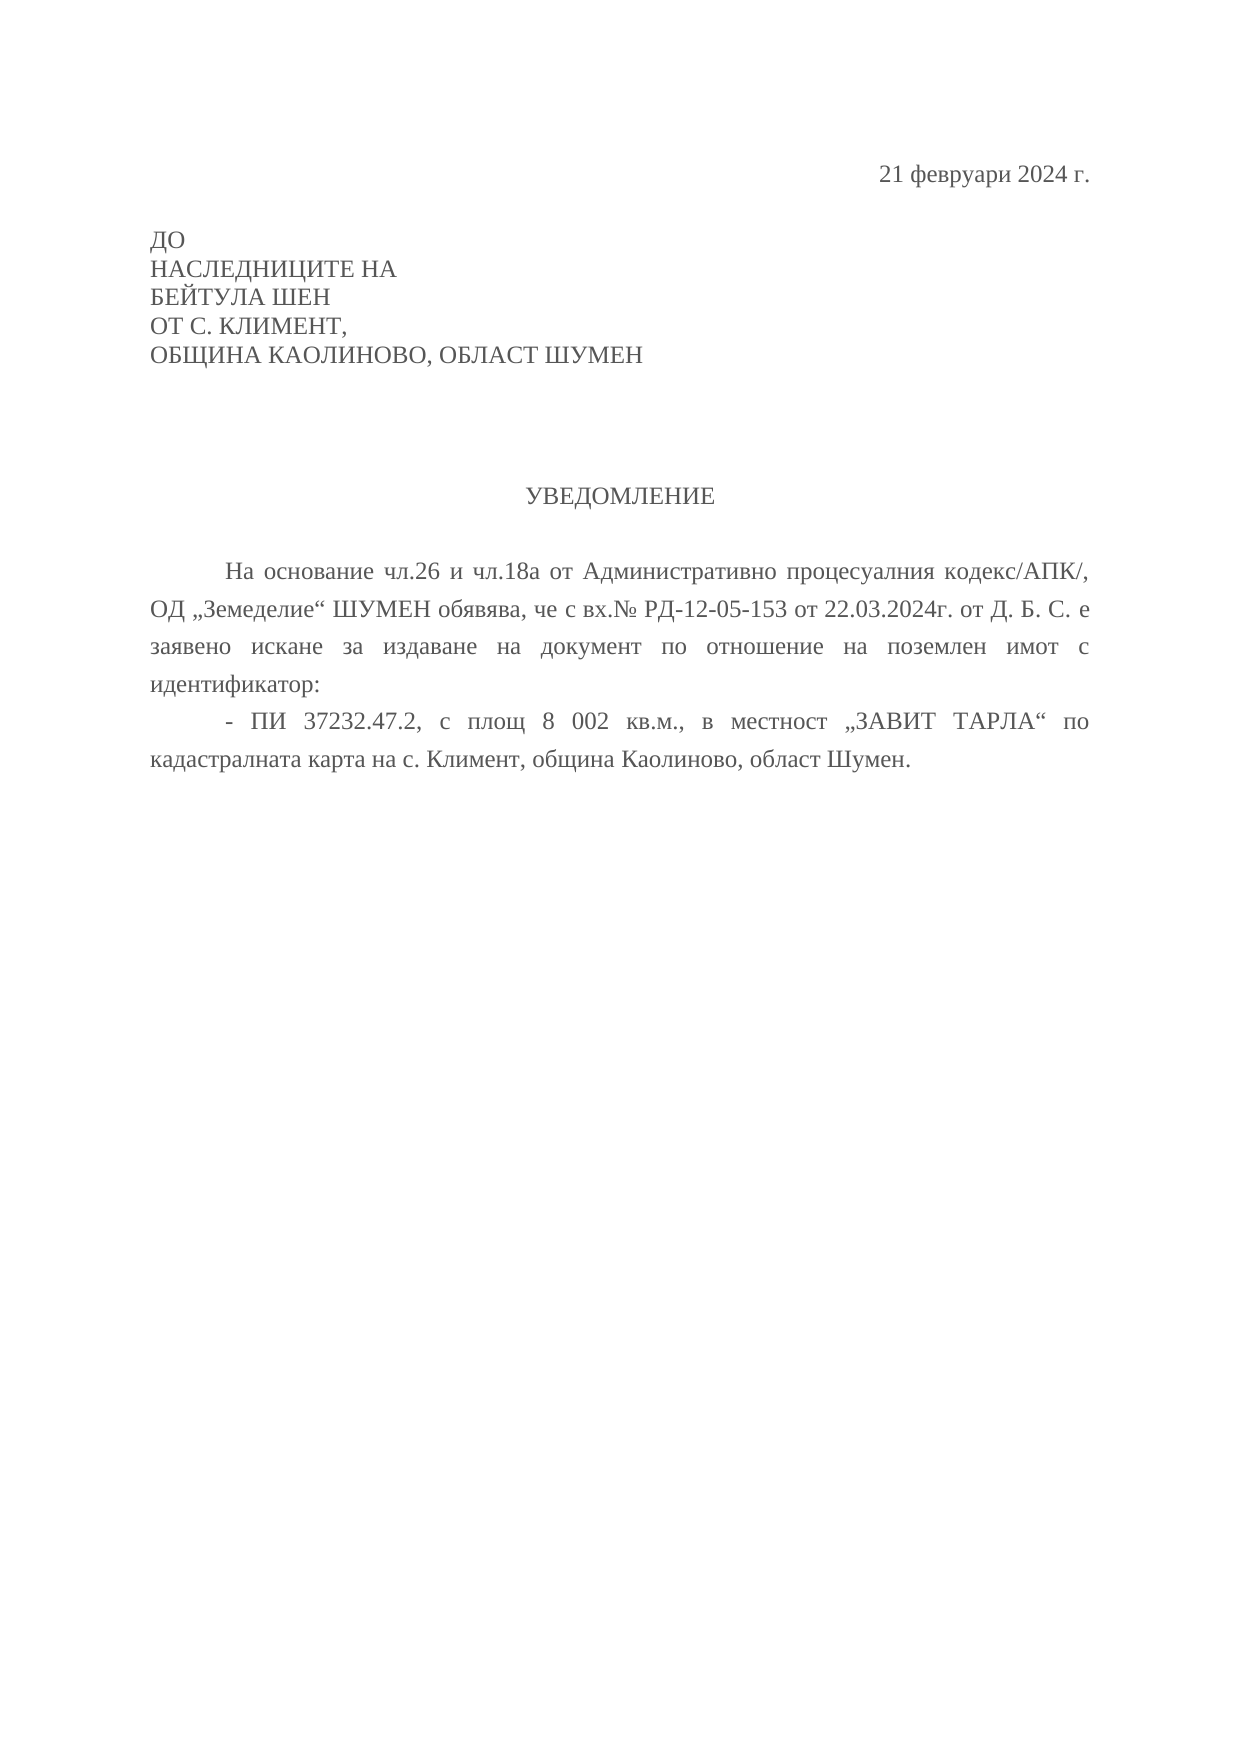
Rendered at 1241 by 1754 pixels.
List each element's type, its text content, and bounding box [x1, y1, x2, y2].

text НАСЛЕДНИЦИТЕ НА [150, 254, 1090, 282]
text На основание чл.26 и чл.18а от Административно процесуалния кодекс/АПК/, ОД „Земеделие“ ШУМЕН обявява, че с вх.№ РД-12-05-153 от 22.03.2024г. от Д. Б. С. е заявено искане за издаване на документ по отношение на поземлен имот с идентификатор: [150, 547, 1090, 697]
text УВЕДОМЛЕНИЕ [150, 472, 1090, 510]
text ОТ С. КЛИМЕНТ, [150, 311, 1090, 340]
text 21 февруари 2024 г. [150, 150, 1090, 187]
text - ПИ 37232.47.2, с площ 8 002 кв.м., в местност „ЗАВИТ ТАРЛА“ по кадастралната карта на с. Климент, община Каолиново, област Шумен. [150, 697, 1090, 772]
text ОБЩИНА КАОЛИНОВО, ОБЛАСТ ШУМЕН [150, 340, 1090, 369]
text ДО [150, 225, 1090, 254]
text БЕЙТУЛА ШЕН [150, 282, 1090, 311]
